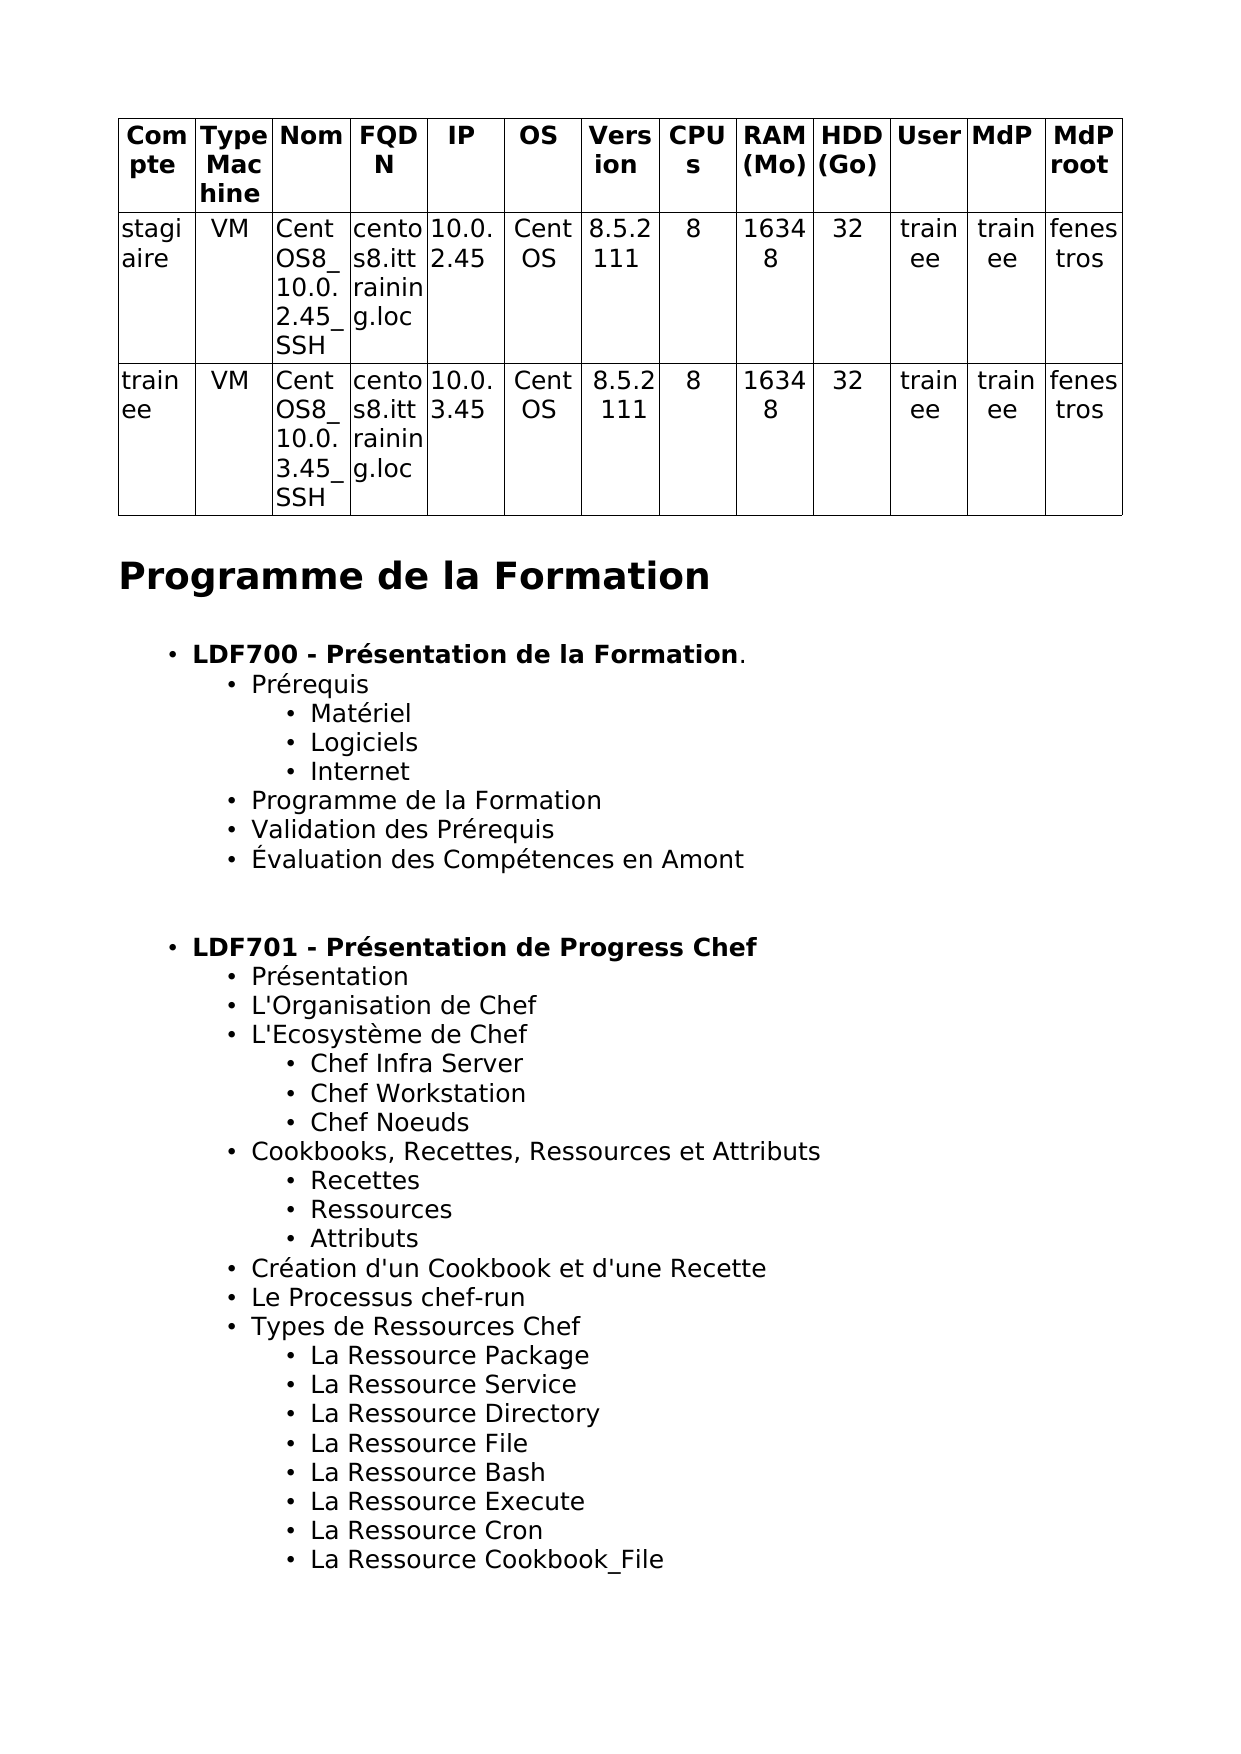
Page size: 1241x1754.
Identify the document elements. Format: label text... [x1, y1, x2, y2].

table_cell 10.0.2.45 [428, 213, 504, 363]
subtitle Programme de la Formation [118, 555, 1122, 599]
list Programme de la Formation [236, 786, 1122, 816]
list La Ressource File [295, 1429, 1122, 1458]
list Création d'un Cookbook et d'une Recette [236, 1254, 1122, 1283]
table_header FQDN [351, 119, 427, 212]
table_cell 8 [660, 213, 736, 363]
table_cell trainee [968, 213, 1045, 363]
table_cell 16348 [737, 364, 813, 515]
table_header Nom [273, 119, 350, 212]
list La Ressource Directory [295, 1399, 1122, 1429]
list La Ressource Package [295, 1341, 1122, 1370]
list Ressources [295, 1195, 1122, 1224]
table_cell 10.0.3.45 [428, 364, 504, 515]
list L'Organisation de Chef [236, 991, 1122, 1020]
table_cell centos8.ittraining.loc [351, 364, 427, 515]
list LDF701 - Présentation de Progress Chef [177, 933, 1122, 962]
table_cell fenestros [1046, 364, 1122, 515]
list Le Processus chef-run [236, 1283, 1122, 1312]
list Validation des Prérequis [236, 816, 1122, 845]
list Chef Workstation [295, 1079, 1122, 1108]
table_cell 8.5.2111 [582, 364, 659, 515]
table_header OS [505, 119, 581, 212]
table_cell CentOS [505, 213, 581, 363]
list La Ressource Execute [295, 1487, 1122, 1516]
table_cell trainee [891, 213, 967, 363]
table_cell trainee [968, 364, 1045, 515]
table_header IP [428, 119, 504, 212]
table_cell VM [196, 364, 272, 515]
list Prérequis [236, 670, 1122, 699]
table_cell 32 [814, 364, 890, 515]
table_header MdP [968, 119, 1045, 212]
list La Ressource Bash [295, 1458, 1122, 1487]
table_header Version [582, 119, 659, 212]
list Matériel [295, 699, 1122, 728]
table_cell stagiaire [119, 213, 195, 363]
list La Ressource Cookbook_File [295, 1545, 1122, 1574]
table_cell 8.5.2111 [582, 213, 659, 363]
list La Ressource Service [295, 1370, 1122, 1399]
list Chef Infra Server [295, 1049, 1122, 1079]
list Évaluation des Compétences en Amont [236, 845, 1122, 874]
list Attributs [295, 1224, 1122, 1254]
table_header CPUs [660, 119, 736, 212]
list La Ressource Cron [295, 1516, 1122, 1545]
list LDF700 - Présentation de la Formation. [177, 641, 1122, 670]
table_header User [891, 119, 967, 212]
table_cell VM [196, 213, 272, 363]
table_cell 32 [814, 213, 890, 363]
table_cell fenestros [1046, 213, 1122, 363]
list Internet [295, 757, 1122, 786]
table_cell 8 [660, 364, 736, 515]
table_header MdP root [1046, 119, 1122, 212]
list L'Ecosystème de Chef [236, 1020, 1122, 1049]
list Chef Noeuds [295, 1108, 1122, 1137]
list Logiciels [295, 728, 1122, 757]
list Cookbooks, Recettes, Ressources et Attributs [236, 1137, 1122, 1166]
table_header Type Machine [196, 119, 272, 212]
list Types de Ressources Chef [236, 1312, 1122, 1341]
table_header RAM (Mo) [737, 119, 813, 212]
table_cell CentOS8_10.0.3.45_SSH [273, 364, 350, 515]
table_cell CentOS8_10.0.2.45_SSH [273, 213, 350, 363]
table_cell 16348 [737, 213, 813, 363]
table_cell CentOS [505, 364, 581, 515]
table_header HDD (Go) [814, 119, 890, 212]
table_cell centos8.ittraining.loc [351, 213, 427, 363]
table_header Compte [119, 119, 195, 212]
table_cell trainee [891, 364, 967, 515]
list Présentation [236, 962, 1122, 991]
table_cell trainee [119, 364, 195, 515]
list Recettes [295, 1166, 1122, 1195]
